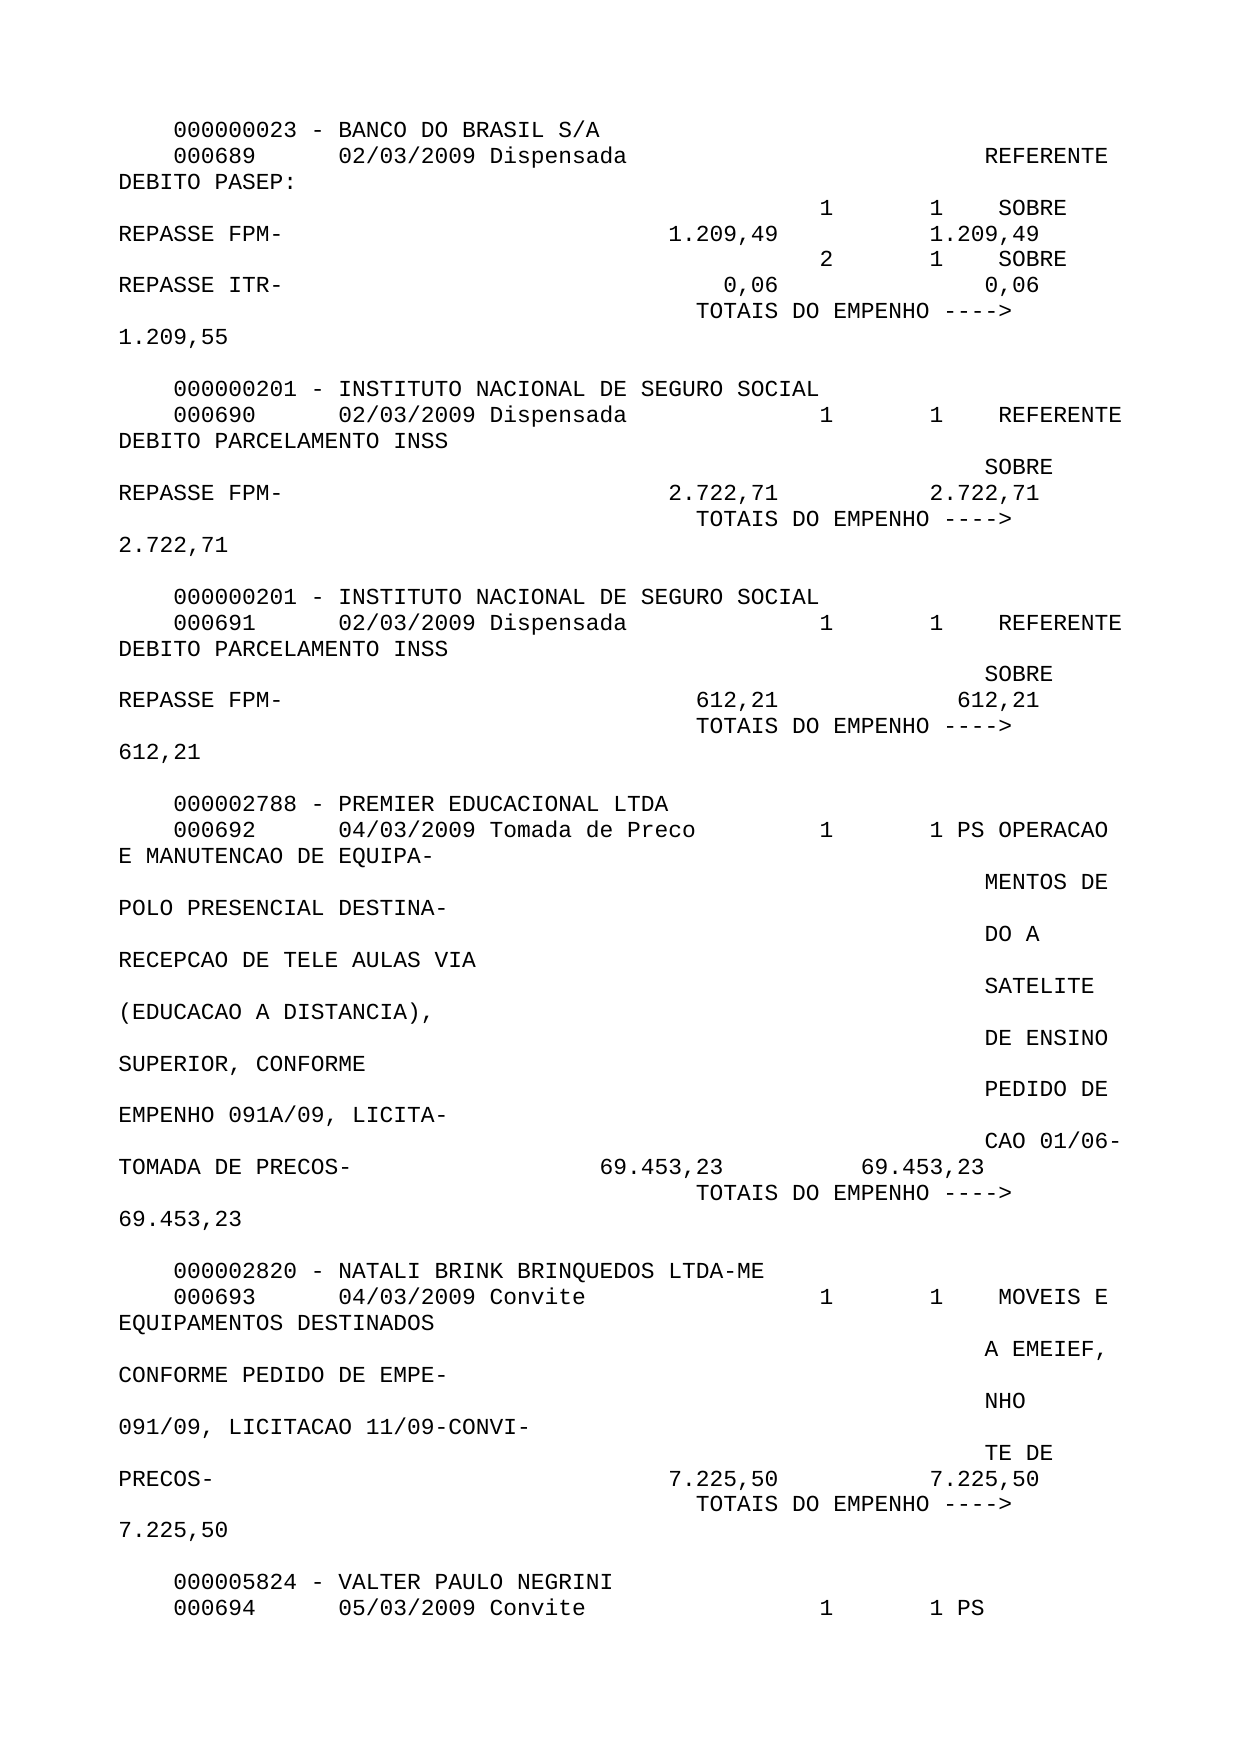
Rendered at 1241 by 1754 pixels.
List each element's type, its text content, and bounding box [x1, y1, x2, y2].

text TOTAIS DO EMPENHO ----> 1.209,55 [118, 300, 1122, 352]
text 000000023 - BANCO DO BRASIL S/A [118, 118, 1122, 144]
text TOTAIS DO EMPENHO ----> 2.722,71 [118, 507, 1122, 559]
text TOTAIS DO EMPENHO ----> 7.225,50 [118, 1493, 1122, 1545]
text 000002820 - NATALI BRINK BRINQUEDOS LTDA-ME [118, 1259, 1122, 1285]
text 000002788 - PREMIER EDUCACIONAL LTDA [118, 792, 1122, 818]
text SOBRE REPASSE FPM- 2.722,71 2.722,71 [118, 455, 1122, 507]
text 000693 04/03/2009 Convite 1 1 MOVEIS E EQUIPAMENTOS DESTINADOS [118, 1285, 1122, 1337]
text PEDIDO DE EMPENHO 091A/09, LICITA- [118, 1078, 1122, 1130]
text 000000201 - INSTITUTO NACIONAL DE SEGURO SOCIAL [118, 377, 1122, 403]
text 000692 04/03/2009 Tomada de Preco 1 1 PS OPERACAO E MANUTENCAO DE EQUIPA- [118, 818, 1122, 870]
text 1 1 SOBRE REPASSE FPM- 1.209,49 1.209,49 [118, 196, 1122, 248]
text NHO 091/09, LICITACAO 11/09-CONVI- [118, 1389, 1122, 1441]
text 000689 02/03/2009 Dispensada REFERENTE DEBITO PASEP: [118, 144, 1122, 196]
text A EMEIEF, CONFORME PEDIDO DE EMPE- [118, 1337, 1122, 1389]
text DE ENSINO SUPERIOR, CONFORME [118, 1026, 1122, 1078]
text 000000201 - INSTITUTO NACIONAL DE SEGURO SOCIAL [118, 585, 1122, 611]
text 000694 05/03/2009 Convite 1 1 PS [118, 1597, 1122, 1622]
text 000005824 - VALTER PAULO NEGRINI [118, 1571, 1122, 1597]
text DO A RECEPCAO DE TELE AULAS VIA [118, 922, 1122, 974]
text 000691 02/03/2009 Dispensada 1 1 REFERENTE DEBITO PARCELAMENTO INSS [118, 611, 1122, 663]
text TE DE PRECOS- 7.225,50 7.225,50 [118, 1441, 1122, 1493]
text TOTAIS DO EMPENHO ----> 612,21 [118, 715, 1122, 767]
text MENTOS DE POLO PRESENCIAL DESTINA- [118, 870, 1122, 922]
text TOTAIS DO EMPENHO ----> 69.453,23 [118, 1182, 1122, 1233]
text 2 1 SOBRE REPASSE ITR- 0,06 0,06 [118, 248, 1122, 300]
text CAO 01/06-TOMADA DE PRECOS- 69.453,23 69.453,23 [118, 1130, 1122, 1182]
text 000690 02/03/2009 Dispensada 1 1 REFERENTE DEBITO PARCELAMENTO INSS [118, 403, 1122, 455]
text SOBRE REPASSE FPM- 612,21 612,21 [118, 663, 1122, 715]
text SATELITE (EDUCACAO A DISTANCIA), [118, 974, 1122, 1026]
